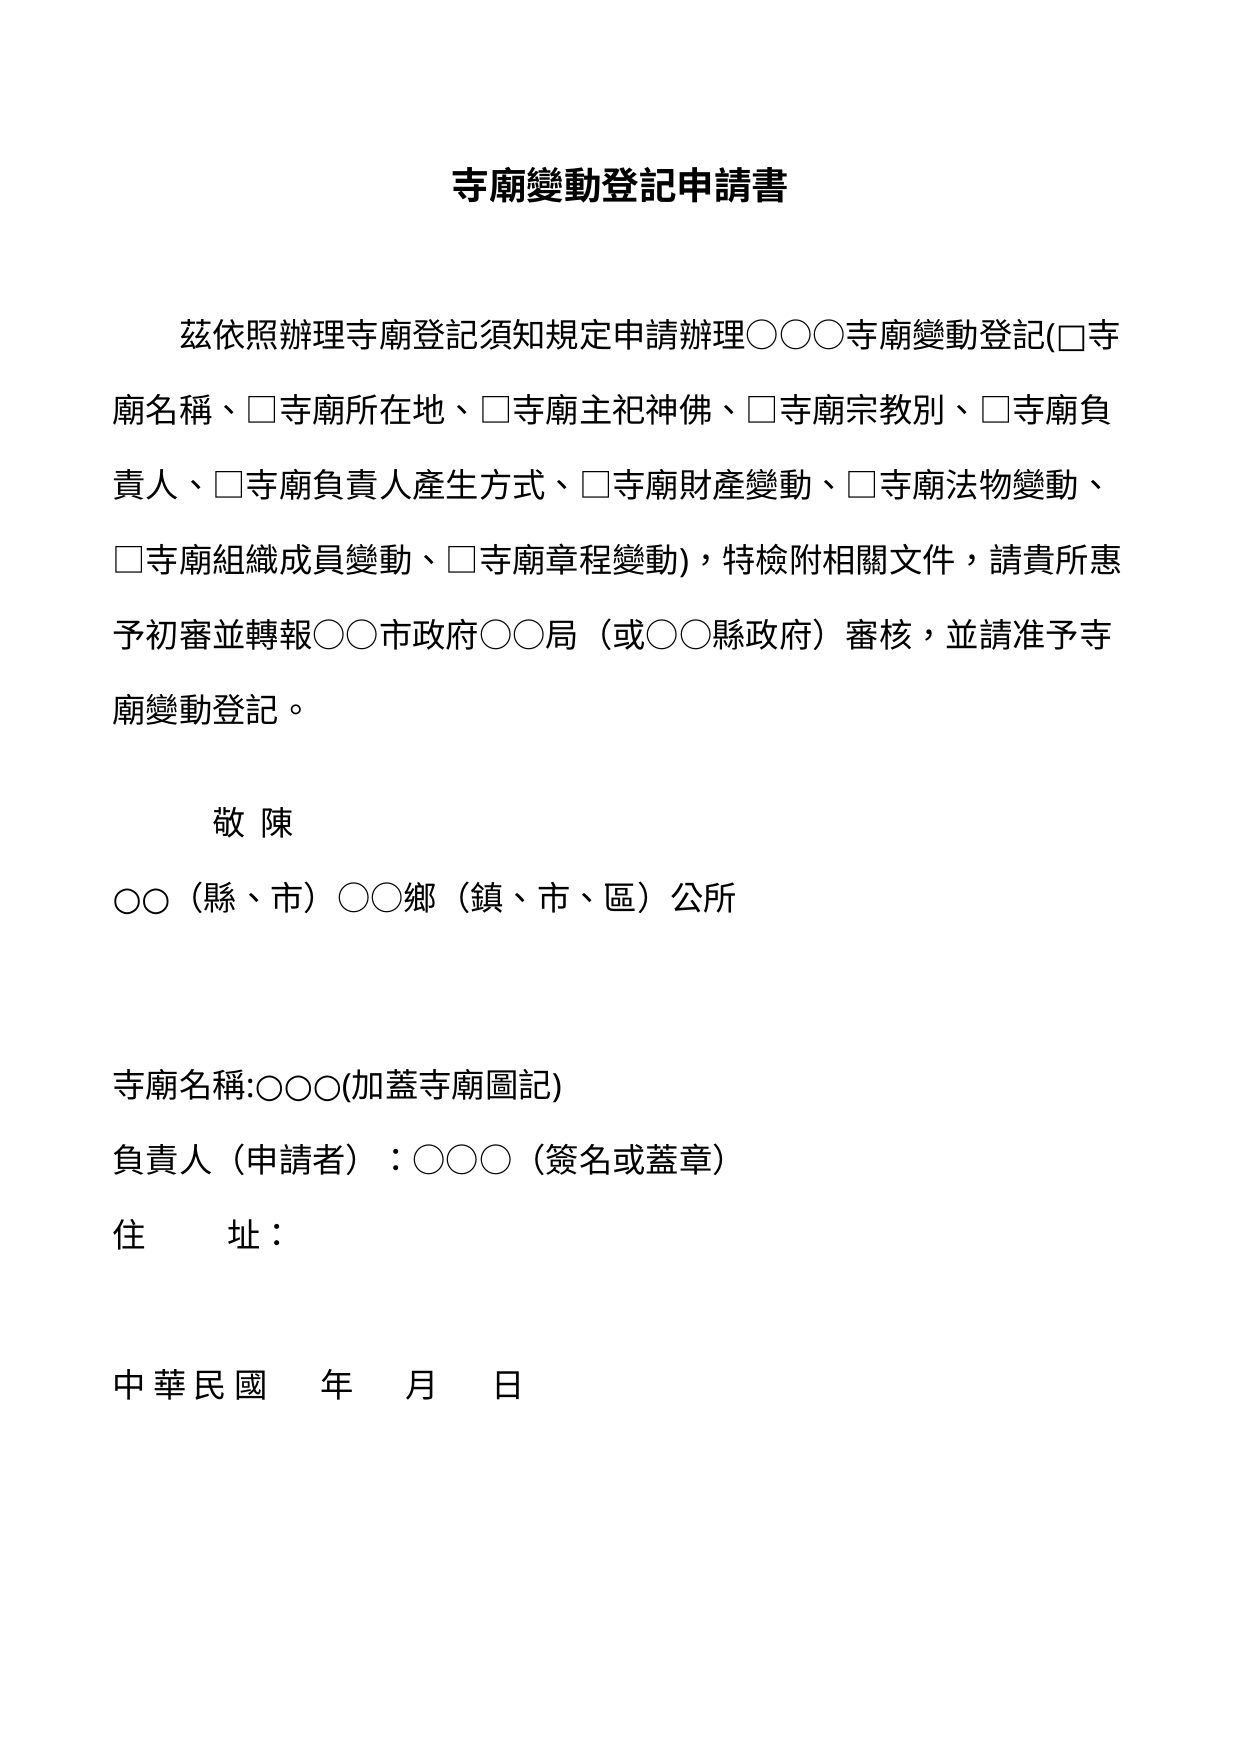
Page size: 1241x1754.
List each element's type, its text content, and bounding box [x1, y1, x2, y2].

text 負責人（申請者）：○○○（簽名或蓋章） [112, 1121, 1128, 1196]
text 茲依照辦理寺廟登記須知規定申請辦理○○○寺廟變動登記(□寺廟名稱、□寺廟所在地、□寺廟主祀神佛、□寺廟宗教別、□寺廟負責人、□寺廟負責人產生方式、□寺廟財產變動、□寺廟法物變動、□寺廟組織成員變動、□寺廟章程變動)，特檢附相關文件，請貴所惠予初審並轉報○○市政府○○局（或○○縣政府）審核，並請准予寺廟變動登記。 [112, 296, 1128, 746]
text 中 華 民 國 年 月 日 [112, 1346, 1128, 1421]
text 寺廟變動登記申請書 [112, 146, 1128, 221]
text 寺廟名稱:○○○(加蓋寺廟圖記) [112, 1046, 1128, 1121]
text ○○（縣、市）○○鄉（鎮、市、區）公所 [112, 858, 1128, 933]
text 敬 陳 [112, 783, 1128, 858]
text 住 址： [112, 1196, 1128, 1271]
